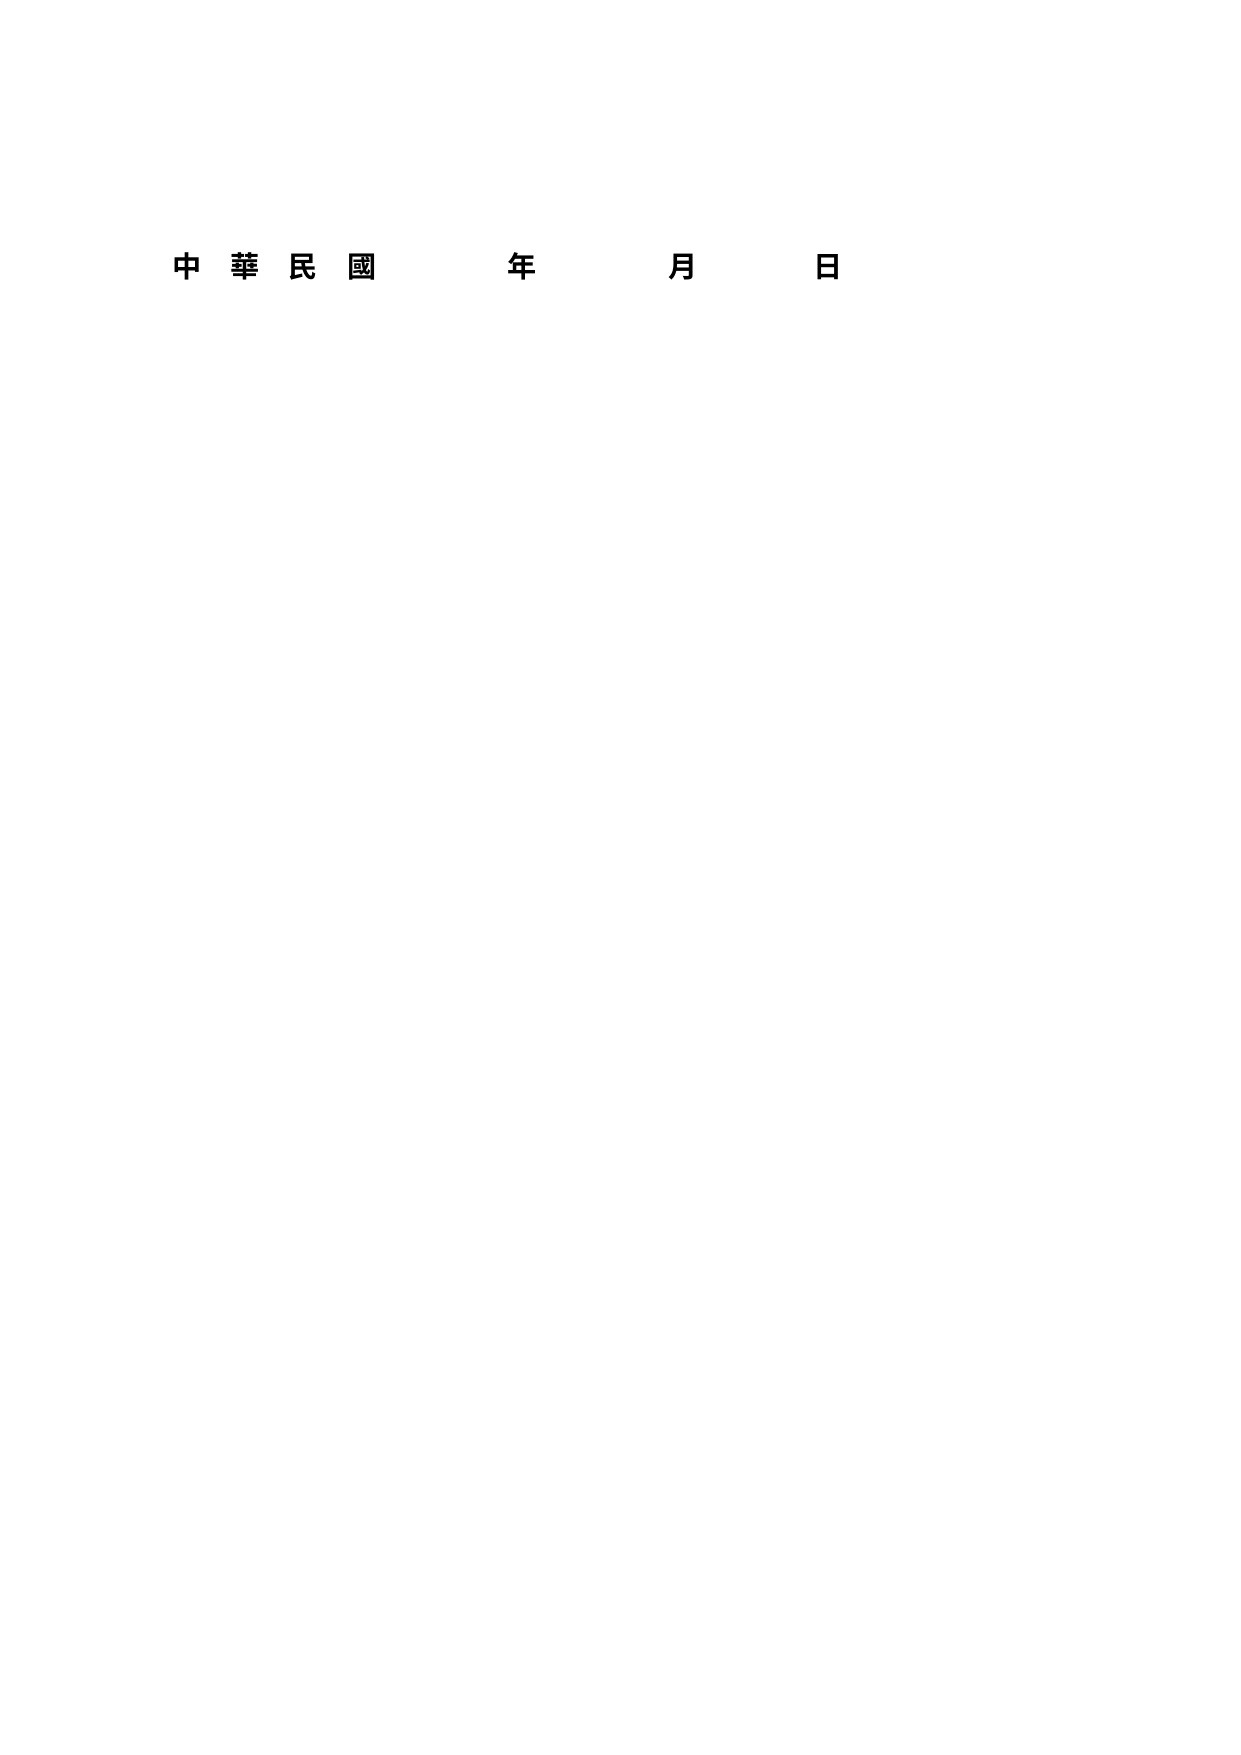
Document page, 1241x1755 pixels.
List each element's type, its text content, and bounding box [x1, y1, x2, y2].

text 中 華 民 國 年 月 日 [139, 221, 1122, 283]
